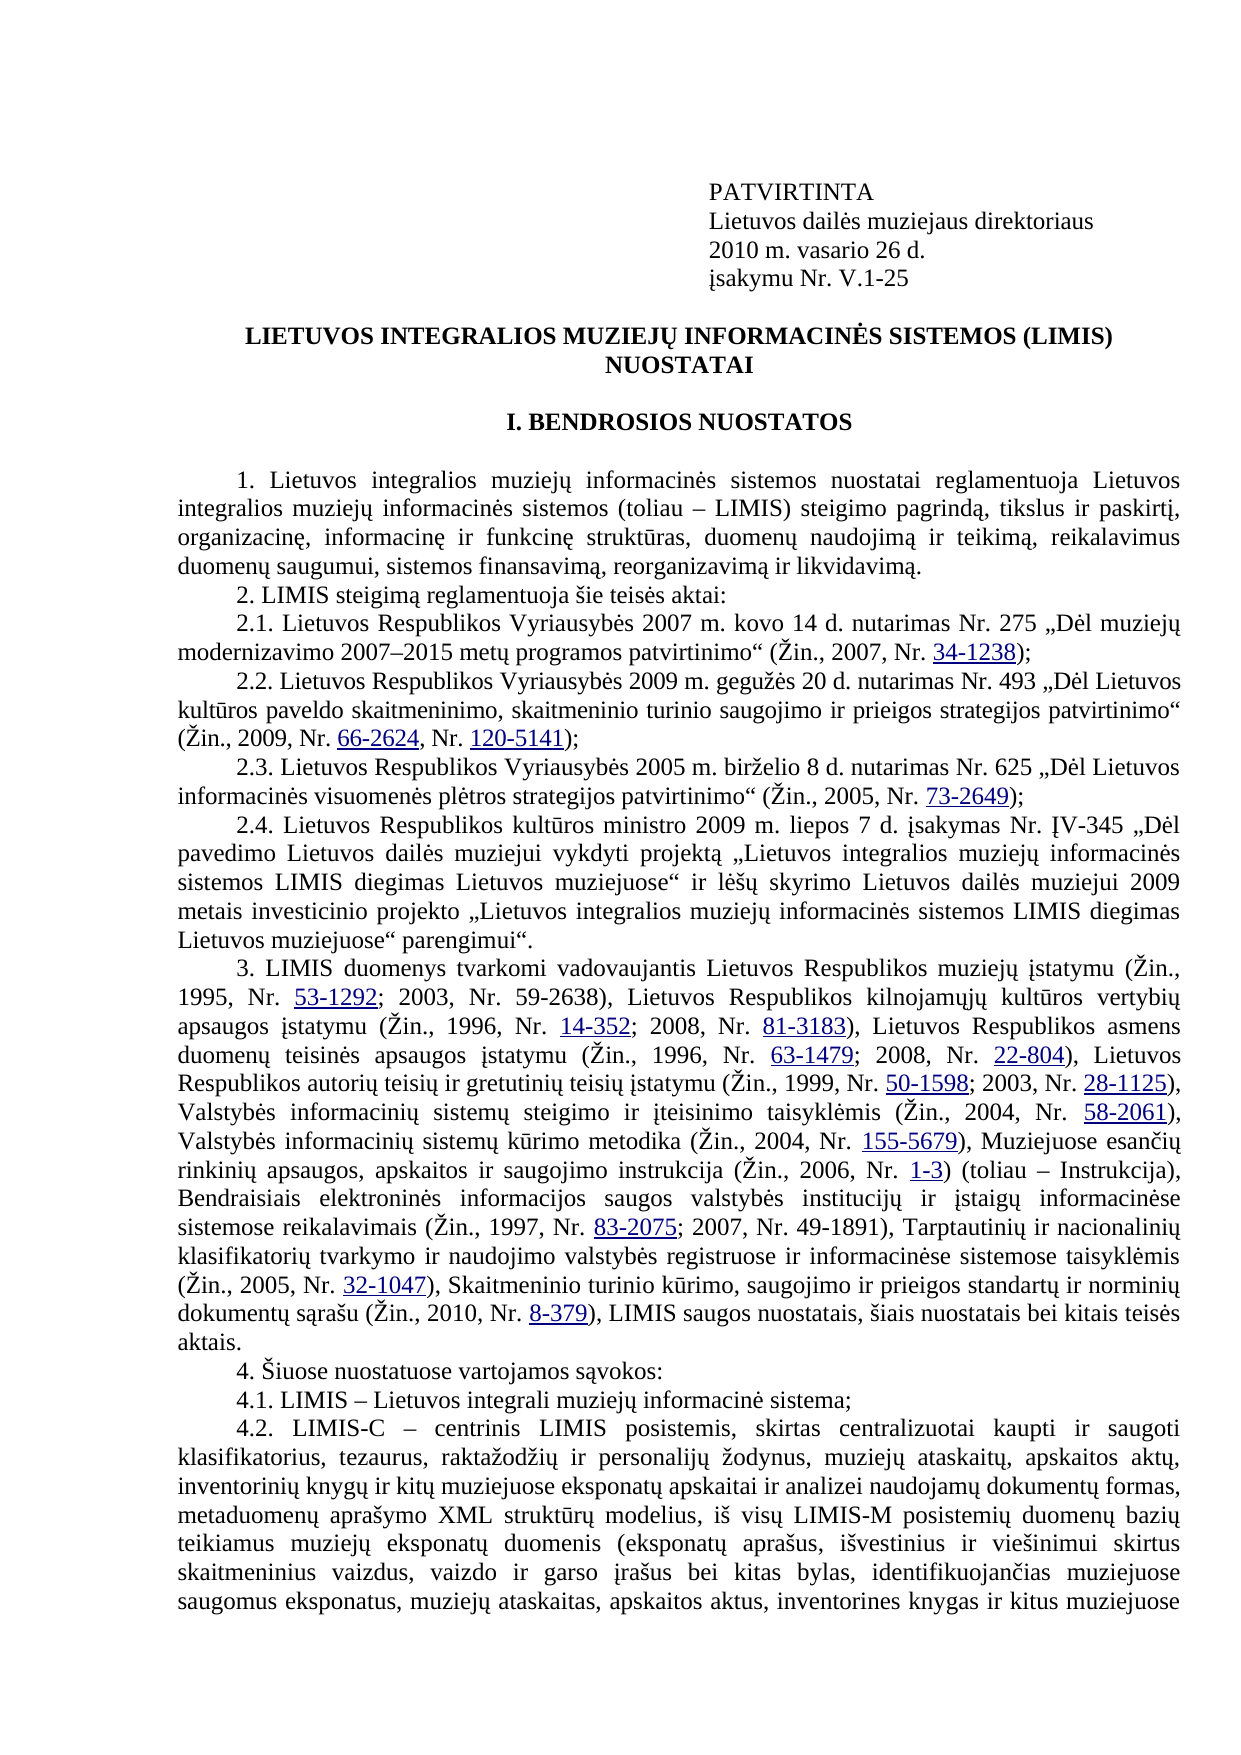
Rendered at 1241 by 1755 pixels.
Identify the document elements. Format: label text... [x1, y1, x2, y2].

text 2.4. Lietuvos Respublikos kultūros ministro 2009 m. liepos 7 d. įsakymas Nr. ĮV-345 „Dėl pavedimo Lietuvos dailės muziejui vykdyti projektą „Lietuvos integralios muziejų informacinės sistemos LIMIS diegimas Lietuvos muziejuose“ ir lėšų skyrimo Lietuvos dailės muziejui 2009 metais investicinio projekto „Lietuvos integralios muziejų informacinės sistemos LIMIS diegimas Lietuvos muziejuose“ parengimui“. [177, 810, 1181, 953]
text I. BENDROSIOS NUOSTATOS [177, 407, 1181, 436]
text 4. Šiuose nuostatuose vartojamos sąvokos: [177, 1356, 1181, 1385]
text Lietuvos dailės muziejaus direktoriaus [177, 206, 1181, 235]
text 2.3. Lietuvos Respublikos Vyriausybės 2005 m. birželio 8 d. nutarimas Nr. 625 „Dėl Lietuvos informacinės visuomenės plėtros strategijos patvirtinimo“ (Žin., 2005, Nr. 73-2649); [177, 752, 1181, 810]
text 2. LIMIS steigimą reglamentuoja šie teisės aktai: [177, 580, 1181, 608]
text LIETUVOS INTEGRALIOS MUZIEJŲ INFORMACINĖS SISTEMOS (LIMIS) NUOSTATAI [177, 321, 1181, 378]
text 4.2. LIMIS-C – centrinis LIMIS posistemis, skirtas centralizuotai kaupti ir saugoti klasifikatorius, tezaurus, raktažodžių ir personalijų žodynus, muziejų ataskaitų, apskaitos aktų, inventorinių knygų ir kitų muziejuose eksponatų apskaitai ir analizei naudojamų dokumentų formas, metaduomenų aprašymo XML struktūrų modelius, iš visų LIMIS-M posistemių duomenų bazių teikiamus muziejų eksponatų duomenis (eksponatų aprašus, išvestinius ir viešinimui skirtus skaitmeninius vaizdus, vaizdo ir garso įrašus bei kitas bylas, identifikuojančias muziejuose saugomus eksponatus, muziejų ataskaitas, apskaitos aktus, inventorines knygas ir kitus muziejuose [177, 1413, 1181, 1615]
text 2.2. Lietuvos Respublikos Vyriausybės 2009 m. gegužės 20 d. nutarimas Nr. 493 „Dėl Lietuvos kultūros paveldo skaitmeninimo, skaitmeninio turinio saugojimo ir prieigos strategijos patvirtinimo“ (Žin., 2009, Nr. 66-2624, Nr. 120-5141); [177, 666, 1181, 752]
text 1. Lietuvos integralios muziejų informacinės sistemos nuostatai reglamentuoja Lietuvos integralios muziejų informacinės sistemos (toliau – LIMIS) steigimo pagrindą, tikslus ir paskirtį, organizacinę, informacinę ir funkcinę struktūras, duomenų naudojimą ir teikimą, reikalavimus duomenų saugumui, sistemos finansavimą, reorganizavimą ir likvidavimą. [177, 465, 1181, 580]
text 4.1. LIMIS – Lietuvos integrali muziejų informacinė sistema; [177, 1385, 1181, 1413]
text įsakymu Nr. V.1-25 [177, 263, 1181, 292]
text Patvirtinta [709, 177, 1181, 206]
text 3. LIMIS duomenys tvarkomi vadovaujantis Lietuvos Respublikos muziejų įstatymu (Žin., 1995, Nr. 53-1292; 2003, Nr. 59-2638), Lietuvos Respublikos kilnojamųjų kultūros vertybių apsaugos įstatymu (Žin., 1996, Nr. 14-352; 2008, Nr. 81-3183), Lietuvos Respublikos asmens duomenų teisinės apsaugos įstatymu (Žin., 1996, Nr. 63-1479; 2008, Nr. 22-804), Lietuvos Respublikos autorių teisių ir gretutinių teisių įstatymu (Žin., 1999, Nr. 50-1598; 2003, Nr. 28-1125), Valstybės informacinių sistemų steigimo ir įteisinimo taisyklėmis (Žin., 2004, Nr. 58-2061), Valstybės informacinių sistemų kūrimo metodika (Žin., 2004, Nr. 155-5679), Muziejuose esančių rinkinių apsaugos, apskaitos ir saugojimo instrukcija (Žin., 2006, Nr. 1-3) (toliau – Instrukcija), Bendraisiais elektroninės informacijos saugos valstybės institucijų ir įstaigų informacinėse sistemose reikalavimais (Žin., 1997, Nr. 83-2075; 2007, Nr. 49-1891), Tarptautinių ir nacionalinių klasifikatorių tvarkymo ir naudojimo valstybės registruose ir informacinėse sistemose taisyklėmis (Žin., 2005, Nr. 32-1047), Skaitmeninio turinio kūrimo, saugojimo ir prieigos standartų ir norminių dokumentų sąrašu (Žin., 2010, Nr. 8-379), LIMIS saugos nuostatais, šiais nuostatais bei kitais teisės aktais. [177, 953, 1181, 1356]
text 2.1. Lietuvos Respublikos Vyriausybės 2007 m. kovo 14 d. nutarimas Nr. 275 „Dėl muziejų modernizavimo 2007–2015 metų programos patvirtinimo“ (Žin., 2007, Nr. 34-1238); [177, 608, 1181, 666]
text 2010 m. vasario 26 d. [177, 235, 1181, 263]
